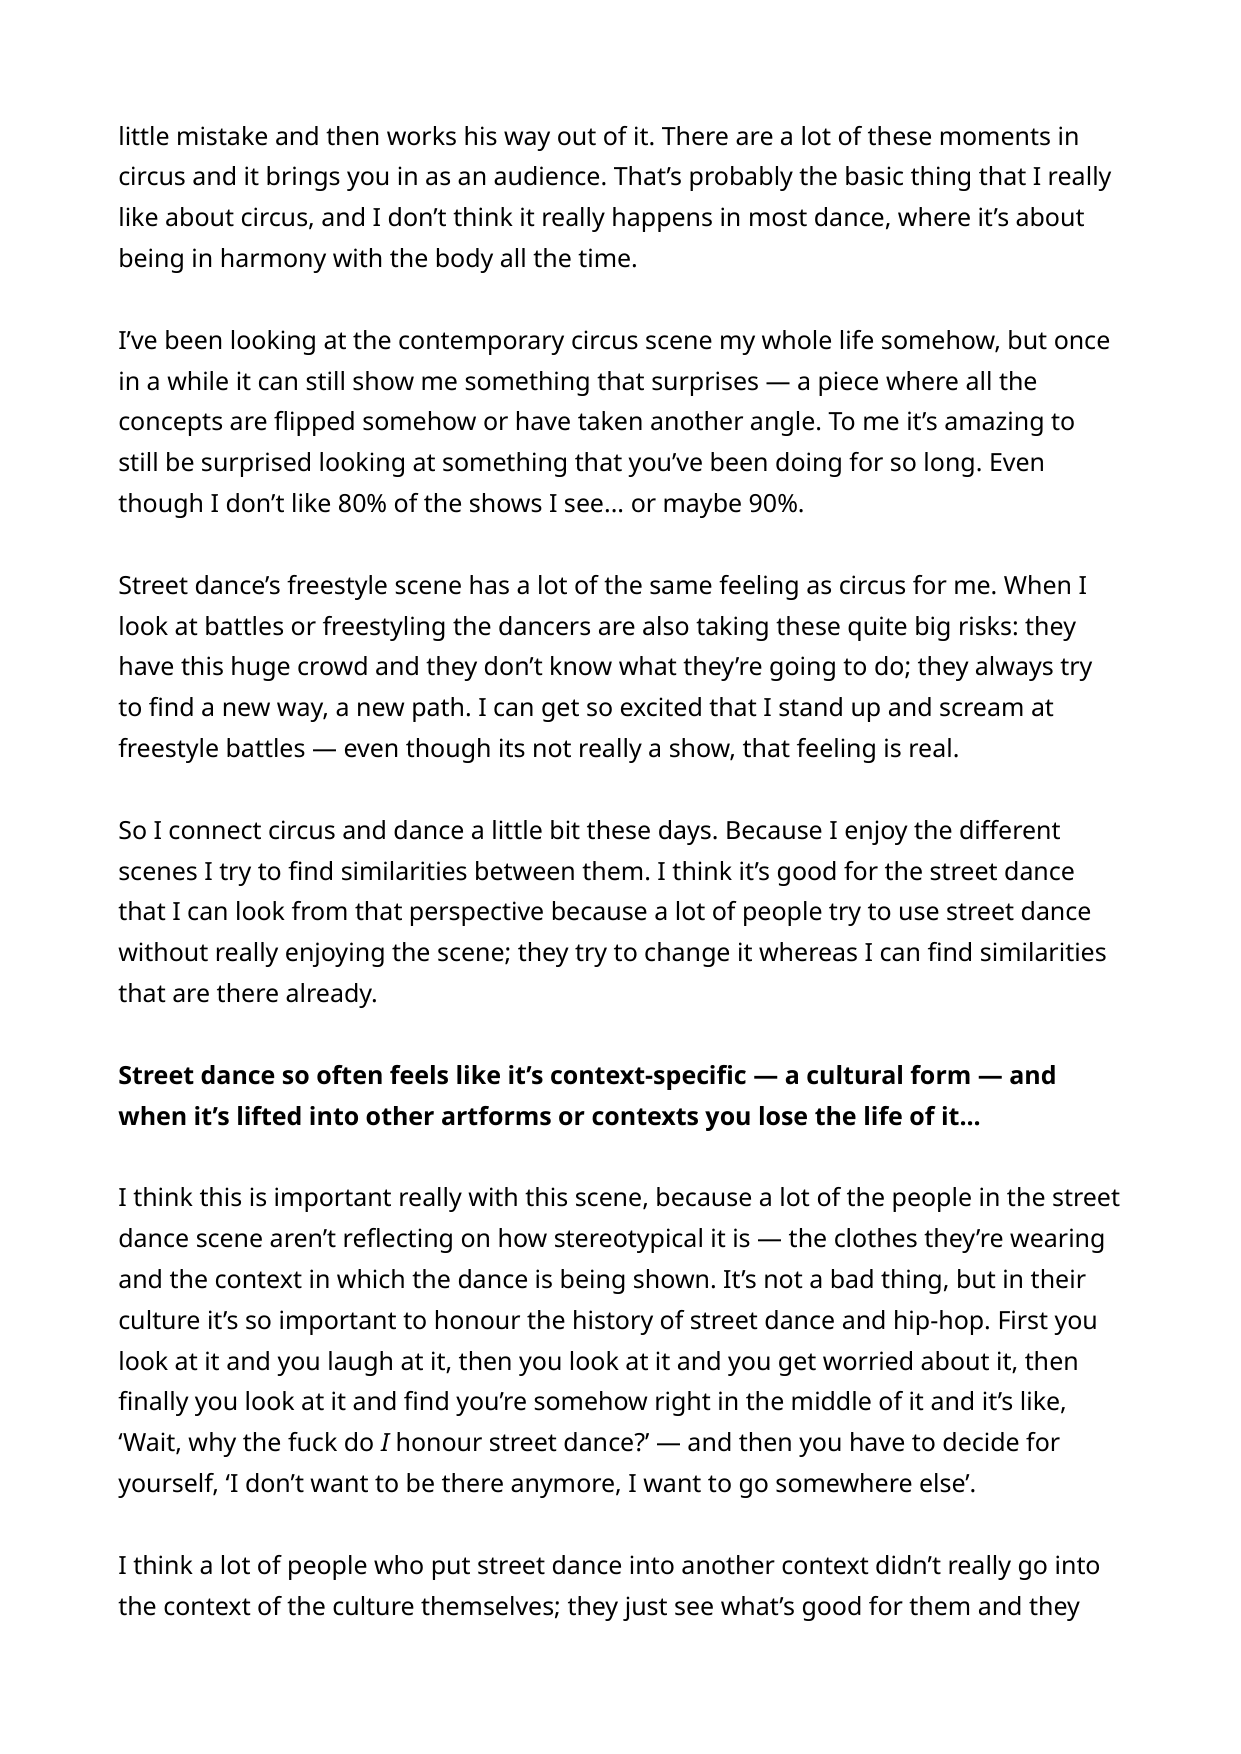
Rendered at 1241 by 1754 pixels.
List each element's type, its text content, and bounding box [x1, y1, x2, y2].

text I’ve been looking at the contemporary circus scene my whole life somehow, but once in a while it can still show me something that surprises — a piece where all the concepts are flipped somehow or have taken another angle. To me it’s amazing to still be surprised looking at something that you’ve been doing for so long. Even though I don’t like 80% of the shows I see... or maybe 90%. [118, 322, 1122, 520]
text little mistake and then works his way out of it. There are a lot of these moments in circus and it brings you in as an audience. That’s probably the basic thing that I really like about circus, and I don’t think it really happens in most dance, where it’s about being in harmony with the body all the time. [118, 118, 1122, 275]
text Street dance’s freestyle scene has a lot of the same feeling as circus for me. When I look at battles or freestyling the dancers are also taking these quite big risks: they have this huge crowd and they don’t know what they’re going to do; they always try to find a new way, a new path. I can get so excited that I stand up and scream at freestyle battles — even though its not really a show, that feeling is real. [118, 567, 1122, 765]
text I think this is important really with this scene, because a lot of the people in the street dance scene aren’t reflecting on how stereotypical it is — the clothes they’re wearing and the context in which the dance is being shown. It’s not a bad thing, but in their culture it’s so important to honour the history of street dance and hip-hop. First you look at it and you laugh at it, then you look at it and you get worried about it, then finally you look at it and find you’re somehow right in the middle of it and it’s like, ‘Wait, why the fuck do I honour street dance?’ — and then you have to decide for yourself, ‘I don’t want to be there anymore, I want to go somewhere else’. [118, 1180, 1122, 1500]
text Street dance so often feels like it’s context-specific — a cultural form — and when it’s lifted into other artforms or contexts you lose the life of it... [118, 1057, 1122, 1132]
text I think a lot of people who put street dance into another context didn’t really go into the context of the culture themselves; they just see what’s good for them and they [118, 1547, 1122, 1622]
text So I connect circus and dance a little bit these days. Because I enjoy the different scenes I try to find similarities between them. I think it’s good for the street dance that I can look from that perspective because a lot of people try to use street dance without really enjoying the scene; they try to change it whereas I can find similarities that are there already. [118, 812, 1122, 1010]
